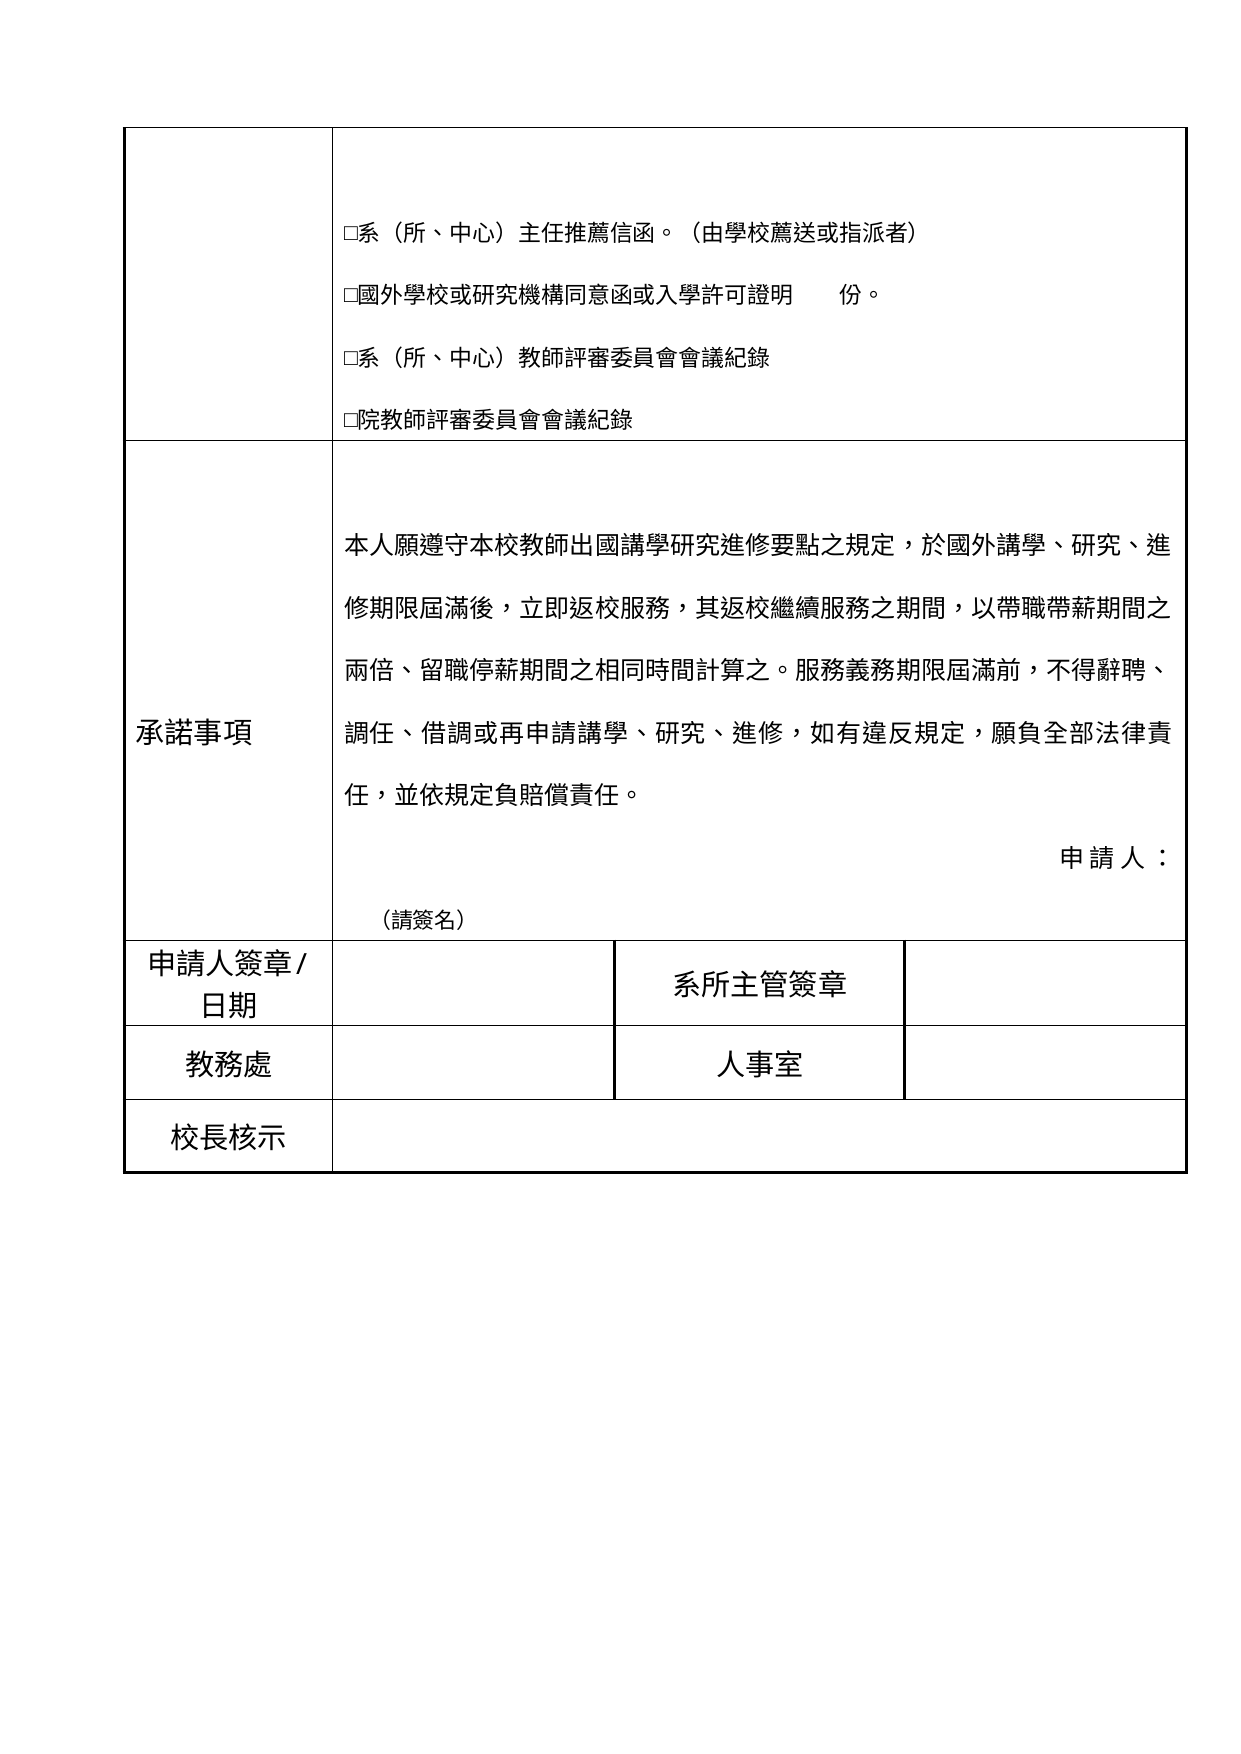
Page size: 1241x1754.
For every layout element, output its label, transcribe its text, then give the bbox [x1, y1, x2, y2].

table_cell 教務處 [126, 1026, 332, 1099]
table_cell [333, 1100, 1185, 1171]
table_cell □系（所、中心）主任推薦信函。（由學校薦送或指派者） □國外學校或研究機構同意函或入學許可證明 份。 □系（所、中心）教師評審委員會會議紀錄 □院教師評審委員會會議紀錄 [333, 128, 1185, 439]
table_cell [333, 941, 613, 1025]
table_cell 系所主管簽章 [616, 941, 903, 1025]
table_cell [333, 1026, 613, 1099]
table_cell 本人願遵守本校教師出國講學研究進修要點之規定，於國外講學、研究、進修期限屆滿後，立即返校服務，其返校繼續服務之期間，以帶職帶薪期間之兩倍、留職停薪期間之相同時間計算之。服務義務期限屆滿前，不得辭聘、調任、借調或再申請講學、研究、進修，如有違反規定，願負全部法律責任，並依規定負賠償責任。 申請人： （請簽名） [333, 441, 1185, 939]
table_cell 人事室 [616, 1026, 903, 1099]
table_cell 承諾事項 [126, 441, 332, 939]
table_cell [906, 1026, 1185, 1099]
table_cell 校長核示 [126, 1100, 332, 1171]
table_cell [906, 941, 1185, 1025]
table_cell [126, 128, 332, 439]
table_cell 申請人簽章/日期 [126, 941, 332, 1025]
